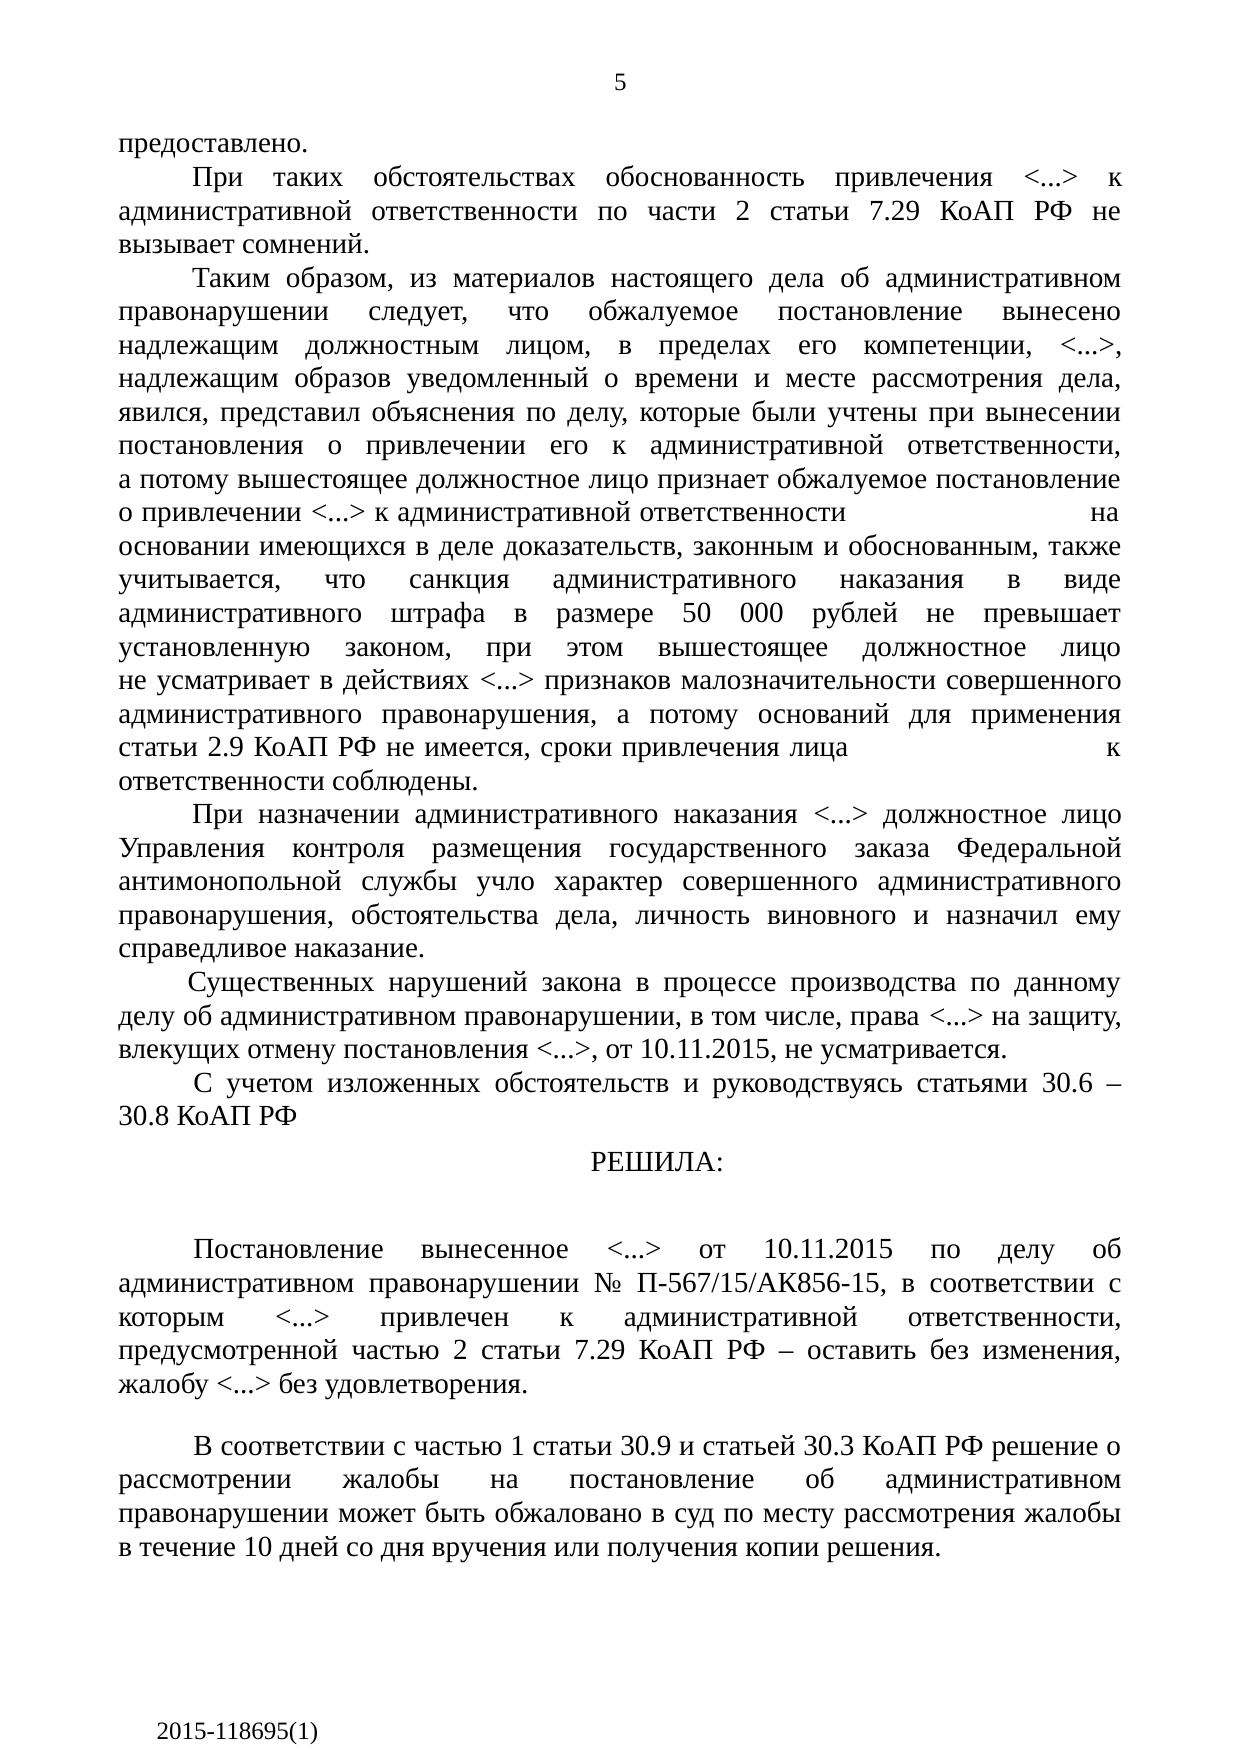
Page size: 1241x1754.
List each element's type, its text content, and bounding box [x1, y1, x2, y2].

text Постановление вынесенное <...> от 10.11.2015 по делу об административном правонарушении № П-567/15/АК856-15, в соответствии с которым <...> привлечен к административной ответственности, предусмотренной частью 2 статьи 7.29 КоАП РФ – оставить без изменения, жалобу <...> без удовлетворения. [118, 1232, 1122, 1399]
text При назначении административного наказания <...> должностное лицо Управления контроля размещения государственного заказа Федеральной антимонопольной службы учло характер совершенного административного правонарушения, обстоятельства дела, личность виновного и назначил ему справедливое наказание. [118, 796, 1122, 964]
text При таких обстоятельствах обоснованность привлечения <...> к административной ответственности по части 2 статьи 7.29 КоАП РФ не вызывает сомнений. [118, 159, 1122, 260]
text В соответствии с частью 1 статьи 30.9 и статьей 30.3 КоАП РФ решение о рассмотрении жалобы на постановление об административном правонарушении может быть обжаловано в суд по месту рассмотрения жалобы в течение 10 дней со дня вручения или получения копии решения. [118, 1428, 1122, 1562]
text РЕШИЛА: [118, 1144, 1122, 1178]
text предоставлено. [118, 126, 1122, 159]
text Таким образом, из материалов настоящего дела об административном правонарушении следует, что обжалуемое постановление вынесено надлежащим должностным лицом, в пределах его компетенции, <...>, надлежащим образов уведомленный о времени и месте рассмотрения дела, явился, представил объяснения по делу, которые были учтены при вынесении постановления о привлечении его к административной ответственности, а потому вышестоящее должностное лицо признает обжалуемое постановление о привлечении <...> к административной ответственности на основании имеющихся в деле доказательств, законным и обоснованным, также учитывается, что санкция административного наказания в виде административного штрафа в размере 50 000 рублей не превышает установленную законом, при этом вышестоящее должностное лицо не усматривает в действиях <...> признаков малозначительности совершенного административного правонарушения, а потому оснований для применения статьи 2.9 КоАП РФ не имеется, сроки привлечения лица к ответственности соблюдены. [118, 260, 1122, 796]
text С учетом изложенных обстоятельств и руководствуясь статьями 30.6 – 30.8 КоАП РФ [118, 1065, 1122, 1132]
text Существенных нарушений закона в процессе производства по данному делу об административном правонарушении, в том числе, права <...> на защиту, влекущих отмену постановления <...>, от 10.11.2015, не усматривается. [118, 964, 1122, 1065]
